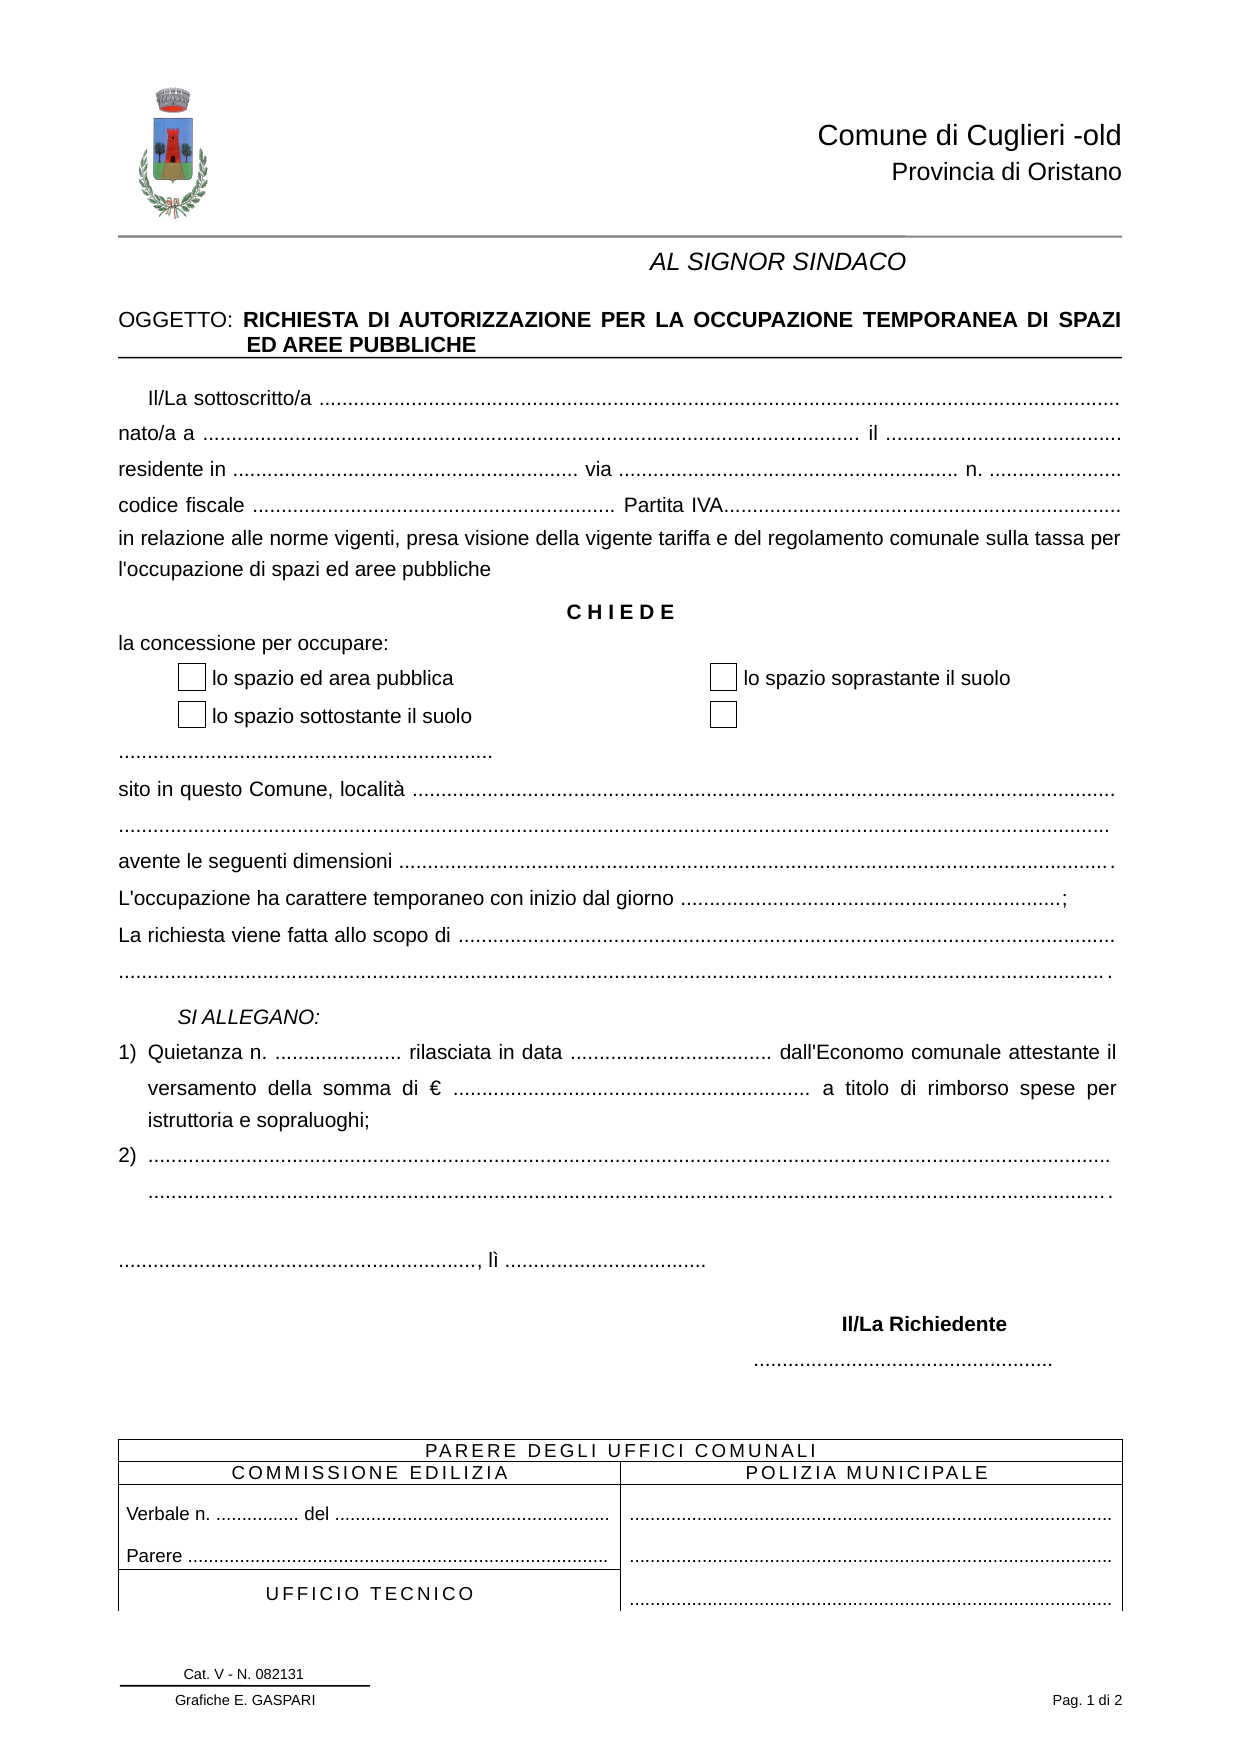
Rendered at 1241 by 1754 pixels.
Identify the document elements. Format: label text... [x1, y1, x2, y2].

list ....................................................................................................................................................................... ....................................................................................................................................................................... [118, 1139, 1117, 1204]
subtitle C H I E D E [118, 600, 1122, 624]
list Quietanza n. ...................... rilasciata in data ................................... dall'Economo comunale attestante il versamento della somma di € .............................................................. a titolo di rimborso spese per istruttoria e sopraluoghi; [118, 1036, 1117, 1132]
text sito in questo Comune, località .......................................................................................................................... ............................................................................................................................................................................ avente le seguenti dimensioni ............................................................................................................................ [118, 773, 1117, 873]
subtitle Il/La Richiedente [842, 1312, 1117, 1336]
text SI ALLEGANO: [118, 1005, 1117, 1029]
text .............................................................., lì ................................... [118, 1244, 1117, 1272]
text lo spazio sottostante il suolo ................................................................. [118, 700, 1117, 764]
table_cell Parere ................................................................................. [119, 1527, 620, 1569]
table_cell UFFICIO TECNICO [119, 1570, 620, 1611]
text La richiesta viene fatta allo scopo di .................................................................................................................. ............................................................................................................................................................................ [118, 919, 1117, 984]
text lo spazio ed area pubblica lo spazio soprastante il suolo [118, 662, 1117, 691]
text OGGETTO: RICHIESTA DI AUTORIZZAZIONE PER LA OCCUPAZIONE TEMPORANEA DI SPAZI ED AREE PUBBLICHE [118, 307, 1122, 356]
text Comune di Cuglieri -old [224, 118, 1122, 152]
text la concessione per occupare: [118, 631, 1117, 655]
text Il/La sottoscritto/a ........................................................................................................................................... nato/a a .................................................................................................................. il ......................................... residente in ............................................................ via ........................................................... n. ....................... codice fiscale ............................................................... Partita IVA..................................................................... in relazione alle norme vigenti, presa visione della vigente tariffa e del regolamento comunale sulla tassa per l'occupazione di spazi ed aree pubbliche [118, 382, 1122, 580]
table_cell ............................................................................................. [621, 1485, 1122, 1527]
table_header PARERE DEGLI UFFICI COMUNALI [119, 1440, 1122, 1461]
table_cell ............................................................................................. [621, 1527, 1122, 1569]
text .................................................... [753, 1343, 1117, 1372]
text L'occupazione ha carattere temporaneo con inizio dal giorno ..................................................................; [118, 882, 1117, 911]
table_cell POLIZIA MUNICIPALE [621, 1462, 1122, 1484]
text Provincia di Oristano [224, 157, 1122, 185]
table_cell COMMISSIONE EDILIZIA [119, 1462, 620, 1484]
picture [122, 87, 224, 219]
text AL SIGNOR SINDACO [650, 247, 1122, 276]
table_cell ............................................................................................. [621, 1569, 1122, 1611]
table_cell Verbale n. ................ del ..................................................... [119, 1485, 620, 1527]
